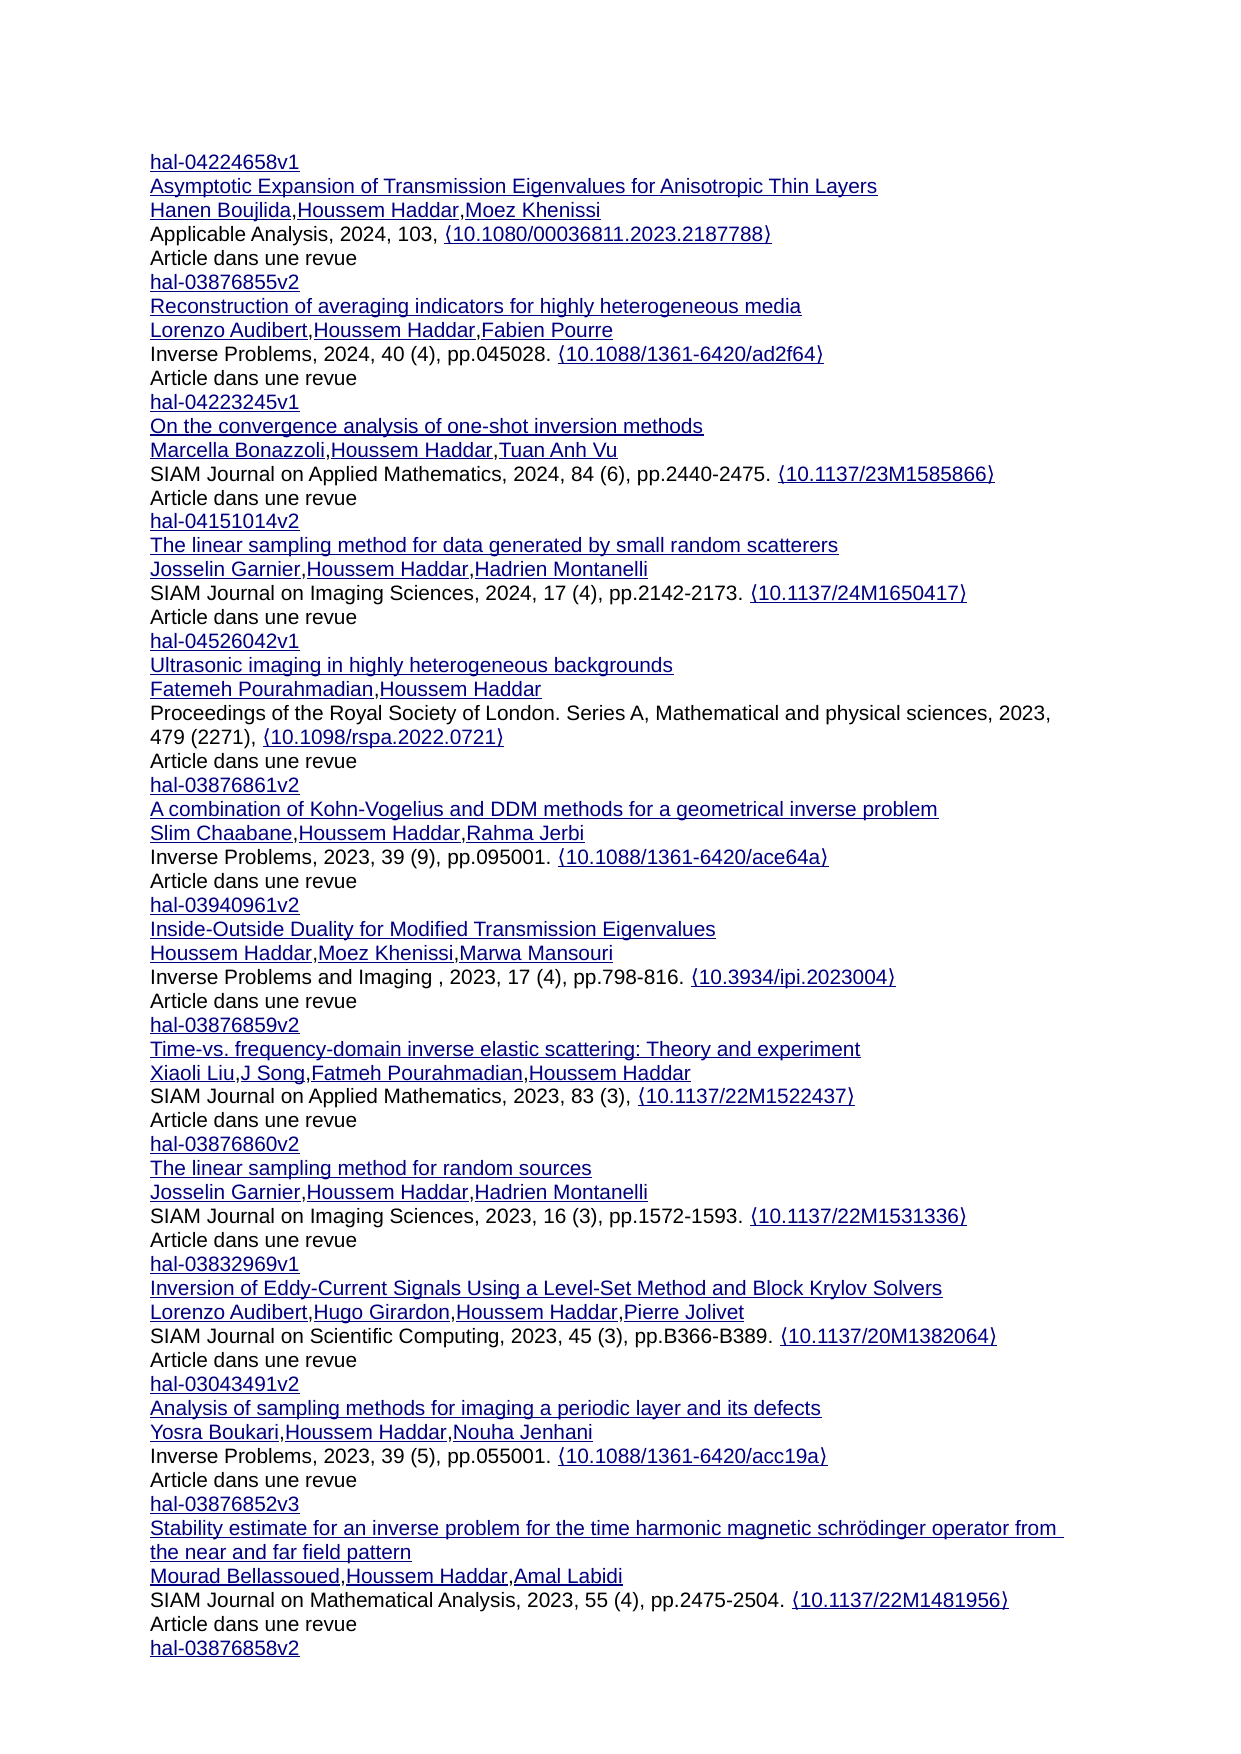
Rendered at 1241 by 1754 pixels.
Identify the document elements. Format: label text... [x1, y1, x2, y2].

table_cell Asymptotic Expansion of Transmission Eigenvalues for Anisotropic Thin Layers Hanen Boujlida,Houssem Haddar,Moez Khenissi Applicable Analysis, 2024, 103, ⟨10.1080/00036811.2023.2187788⟩ Article dans une revue hal-03876855v2 [150, 174, 1090, 294]
table_cell Ultrasonic imaging in highly heterogeneous backgrounds Fatemeh Pourahmadian,Houssem Haddar Proceedings of the Royal Society of London. Series A, Mathematical and physical sciences, 2023, 479 (2271), ⟨10.1098/rspa.2022.0721⟩ Article dans une revue hal-03876861v2 [150, 653, 1090, 797]
table_cell On the convergence analysis of one-shot inversion methods Marcella Bonazzoli,Houssem Haddar,Tuan Anh Vu SIAM Journal on Applied Mathematics, 2024, 84 (6), pp.2440-2475. ⟨10.1137/23M1585866⟩ Article dans une revue hal-04151014v2 [150, 414, 1090, 533]
table_cell Time-vs. frequency-domain inverse elastic scattering: Theory and experiment Xiaoli Liu,J Song,Fatmeh Pourahmadian,Houssem Haddar SIAM Journal on Applied Mathematics, 2023, 83 (3), ⟨10.1137/22M1522437⟩ Article dans une revue hal-03876860v2 [150, 1036, 1090, 1156]
table_cell Reconstruction of averaging indicators for highly heterogeneous media Lorenzo Audibert,Houssem Haddar,Fabien Pourre Inverse Problems, 2024, 40 (4), pp.045028. ⟨10.1088/1361-6420/ad2f64⟩ Article dans une revue hal-04223245v1 [150, 294, 1090, 413]
table_cell Stability estimate for an inverse problem for the time harmonic magnetic schrödinger operator from the near and far field pattern Mourad Bellassoued,Houssem Haddar,Amal Labidi SIAM Journal on Mathematical Analysis, 2023, 55 (4), pp.2475-2504. ⟨10.1137/22M1481956⟩ Article dans une revue hal-03876858v2 [150, 1516, 1090, 1659]
table_cell Inside-Outside Duality for Modified Transmission Eigenvalues Houssem Haddar,Moez Khenissi,Marwa Mansouri Inverse Problems and Imaging , 2023, 17 (4), pp.798-816. ⟨10.3934/ipi.2023004⟩ Article dans une revue hal-03876859v2 [150, 917, 1090, 1036]
table_cell Inversion of Eddy-Current Signals Using a Level-Set Method and Block Krylov Solvers Lorenzo Audibert,Hugo Girardon,Houssem Haddar,Pierre Jolivet SIAM Journal on Scientific Computing, 2023, 45 (3), pp.B366-B389. ⟨10.1137/20M1382064⟩ Article dans une revue hal-03043491v2 [150, 1276, 1090, 1396]
table_cell A combination of Kohn-Vogelius and DDM methods for a geometrical inverse problem Slim Chaabane,Houssem Haddar,Rahma Jerbi Inverse Problems, 2023, 39 (9), pp.095001. ⟨10.1088/1361-6420/ace64a⟩ Article dans une revue hal-03940961v2 [150, 797, 1090, 917]
table_cell hal-04224658v1 [150, 150, 1090, 174]
table_cell The linear sampling method for data generated by small random scatterers Josselin Garnier,Houssem Haddar,Hadrien Montanelli SIAM Journal on Imaging Sciences, 2024, 17 (4), pp.2142-2173. ⟨10.1137/24M1650417⟩ Article dans une revue hal-04526042v1 [150, 533, 1090, 653]
table_cell Analysis of sampling methods for imaging a periodic layer and its defects Yosra Boukari,Houssem Haddar,Nouha Jenhani Inverse Problems, 2023, 39 (5), pp.055001. ⟨10.1088/1361-6420/acc19a⟩ Article dans une revue hal-03876852v3 [150, 1396, 1090, 1516]
table_cell The linear sampling method for random sources Josselin Garnier,Houssem Haddar,Hadrien Montanelli SIAM Journal on Imaging Sciences, 2023, 16 (3), pp.1572-1593. ⟨10.1137/22M1531336⟩ Article dans une revue hal-03832969v1 [150, 1156, 1090, 1276]
